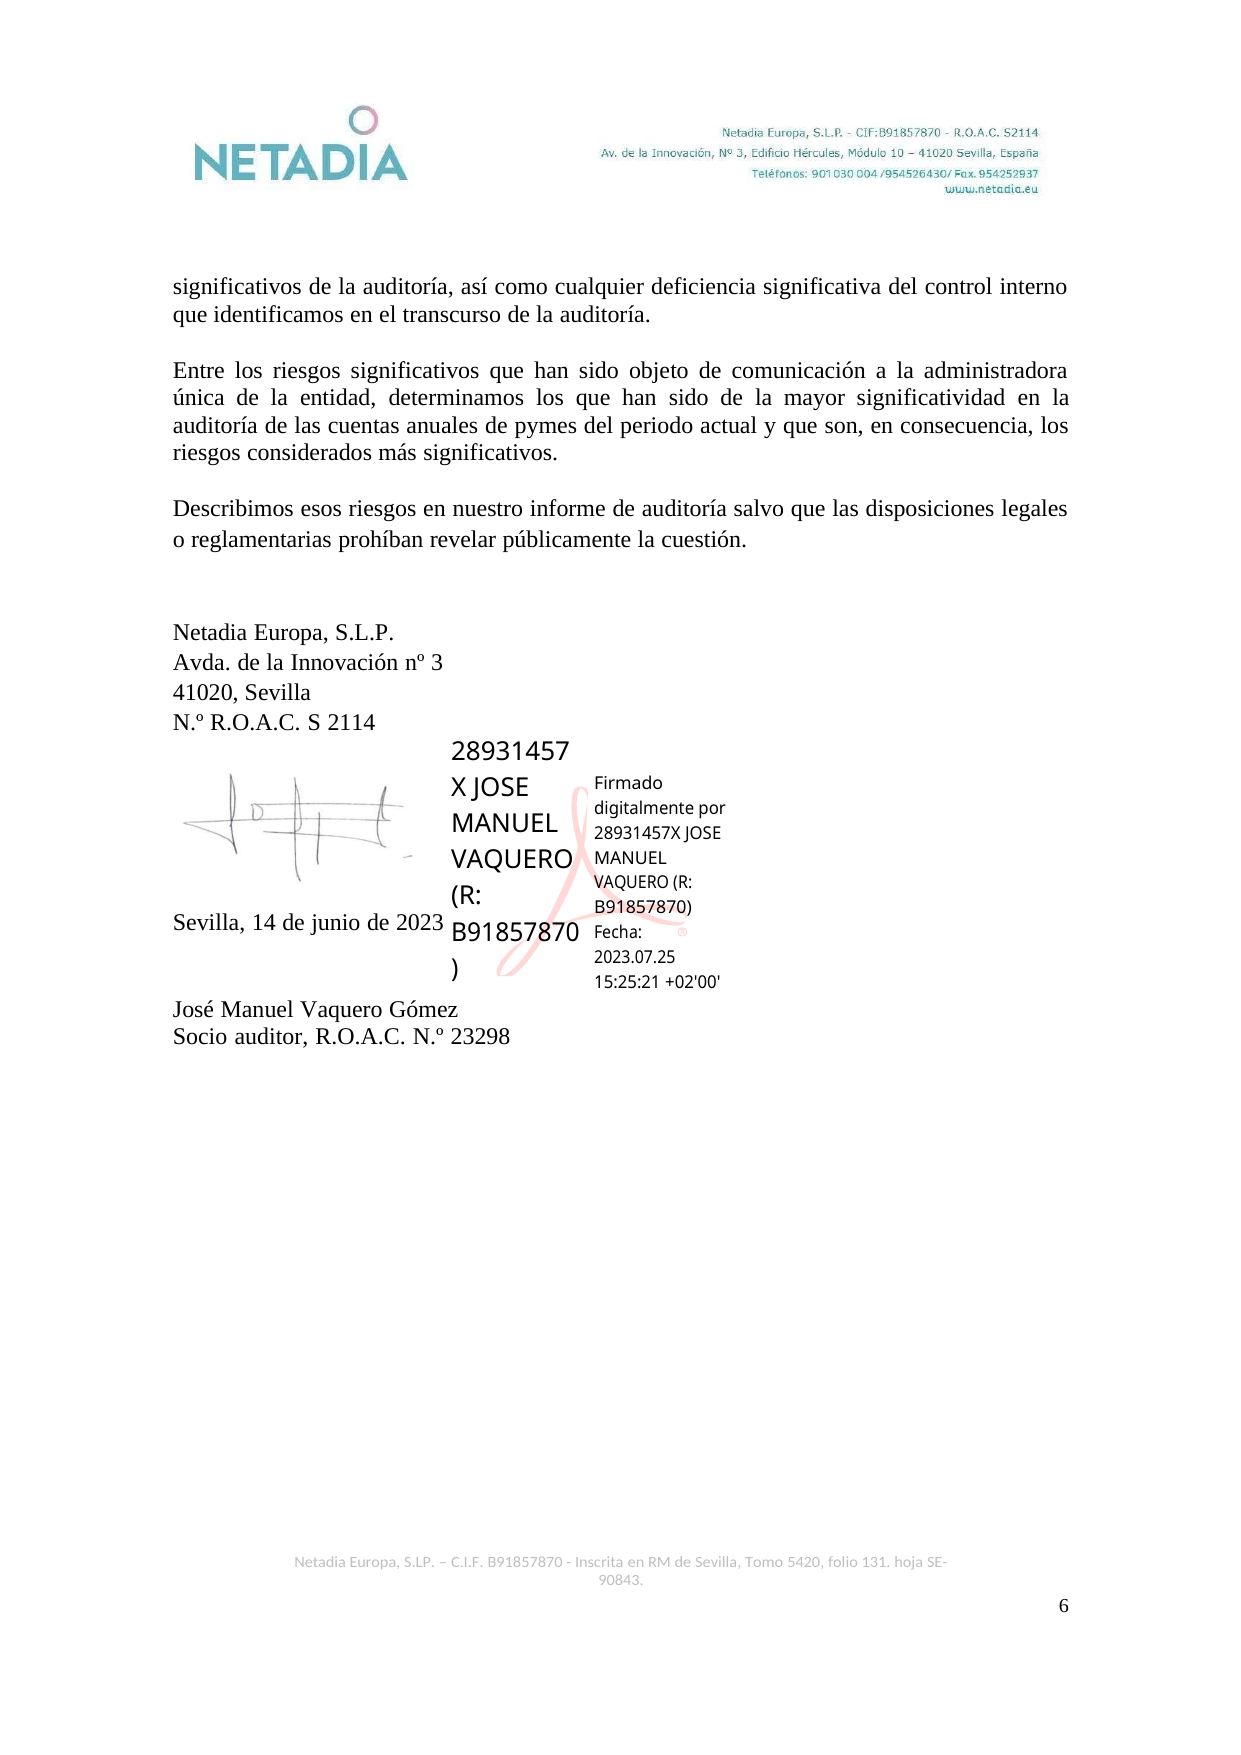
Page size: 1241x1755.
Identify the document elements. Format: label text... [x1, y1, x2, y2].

text Describimos esos riesgos en nuestro informe de auditoría salvo que las disposiciones legales o reglamentarias prohíban revelar públicamente la cuestión. [173, 494, 1069, 552]
text N.º R.O.A.C. S 2114 [173, 708, 446, 735]
text Sevilla, 14 de junio de 2023 [173, 907, 446, 935]
text significativos de la auditoría, así como cualquier deficiencia significativa del control interno que identificamos en el transcurso de la auditoría. [173, 272, 1069, 327]
text Netadia Europa, S.L.P. Avda. de la Innovación nº 3 41020, Sevilla [173, 618, 445, 705]
text 28931457X JOSE MANUEL VAQUERO (R: B91857870) [451, 732, 580, 985]
text Firmado digitalmente por 28931457X JOSE MANUEL VAQUERO (R: B91857870) Fecha: 2023.07.25 [594, 771, 727, 968]
text 15:25:21 +02'00' [594, 970, 1080, 994]
text Entre los riesgos significativos que han sido objeto de comunicación a la administradora única de la entidad, determinamos los que han sido de la mayor significatividad en la auditoría de las cuentas anuales de pymes del periodo actual y que son, en consecuencia, los riesgos considerados más significativos. [173, 356, 1069, 466]
text José Manuel Vaquero Gómez Socio auditor, R.O.A.C. N.º 23298 [173, 994, 512, 1050]
